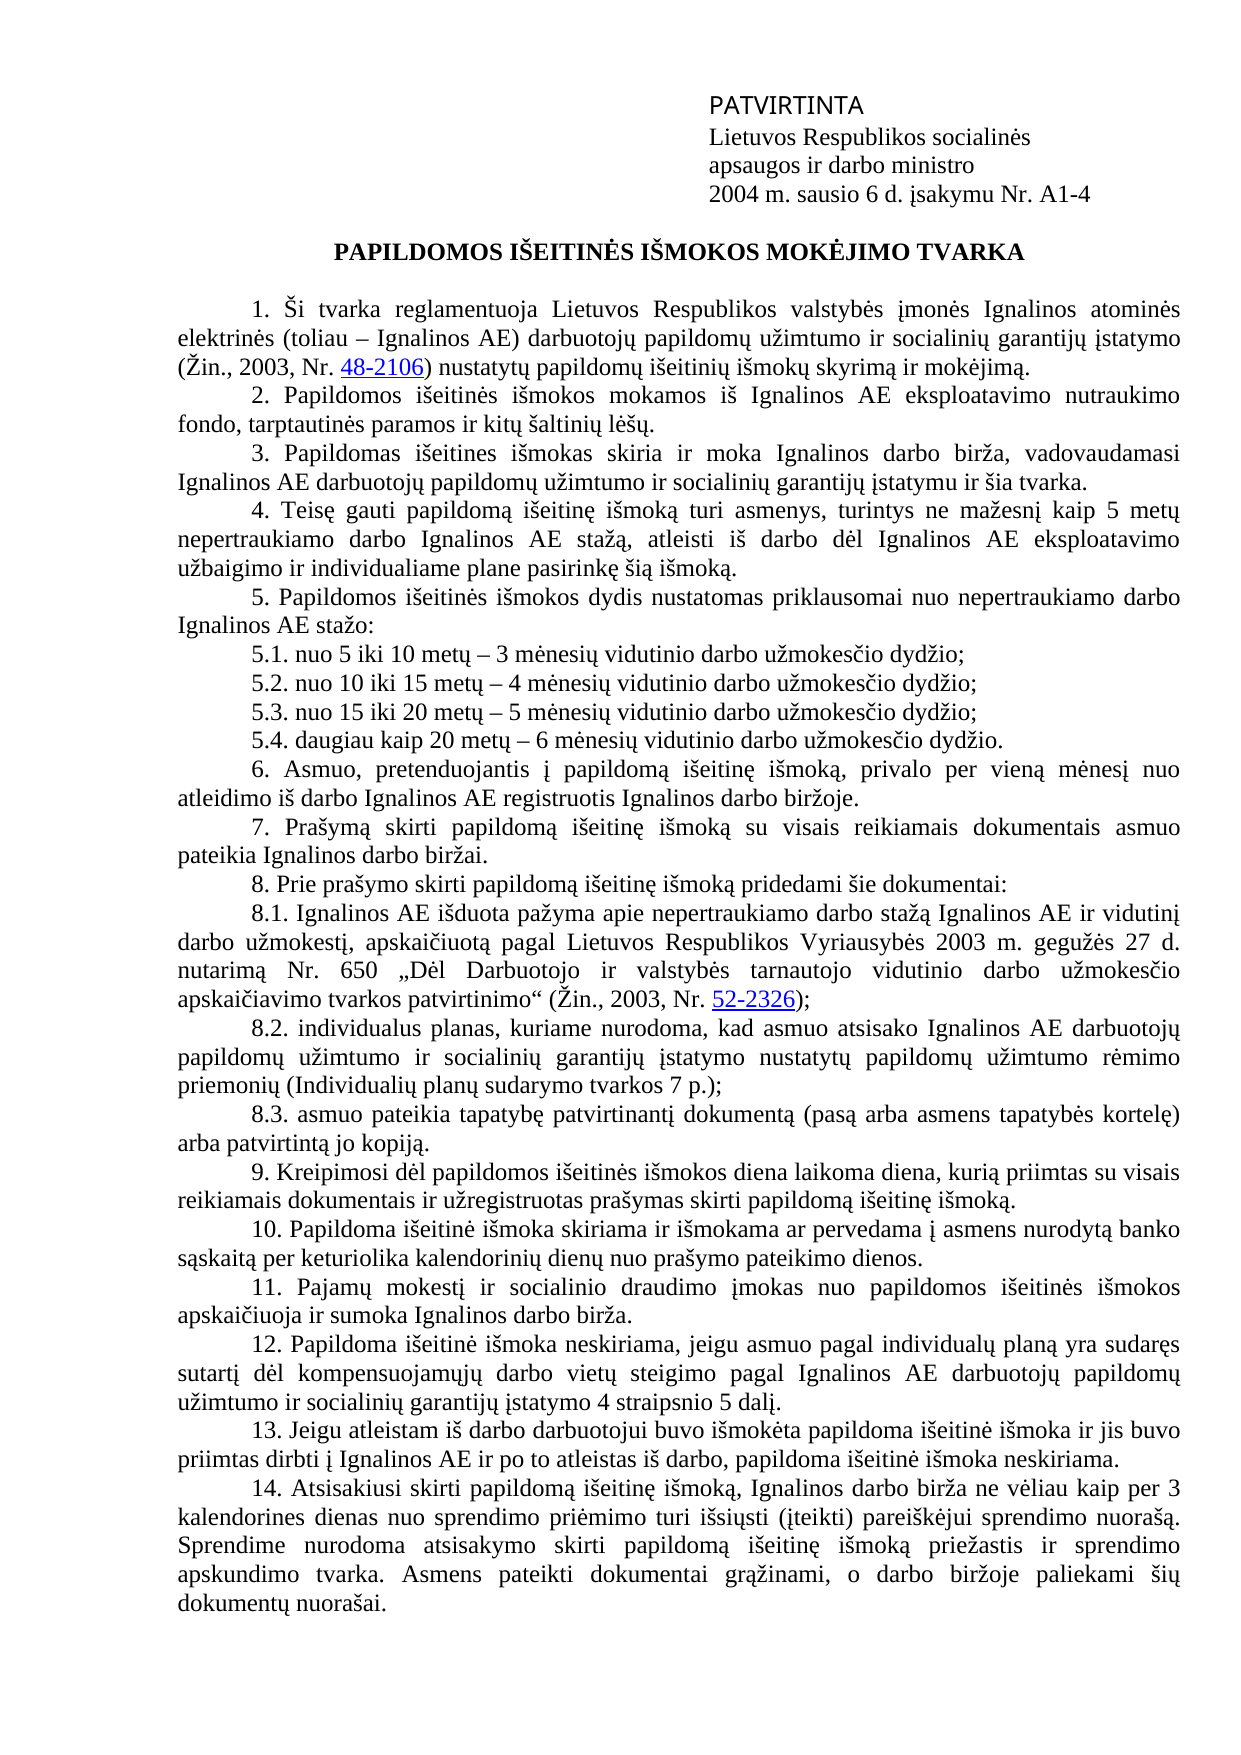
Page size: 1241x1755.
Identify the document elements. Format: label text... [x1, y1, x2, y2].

text 8.1. Ignalinos AE išduota pažyma apie nepertraukiamo darbo stažą Ignalinos AE ir vidutinį darbo užmokestį, apskaičiuotą pagal Lietuvos Respublikos Vyriausybės 2003 m. gegužės 27 d. nutarimą Nr. 650 „Dėl Darbuotojo ir valstybės tarnautojo vidutinio darbo užmokesčio apskaičiavimo tvarkos patvirtinimo“ (Žin., 2003, Nr. 52-2326); [177, 898, 1181, 1013]
text 5.3. nuo 15 iki 20 metų – 5 mėnesių vidutinio darbo užmokesčio dydžio; [177, 697, 1181, 726]
text Lietuvos Respublikos socialinės [177, 122, 1181, 151]
text 9. Kreipimosi dėl papildomos išeitinės išmokos diena laikoma diena, kurią priimtas su visais reikiamais dokumentais ir užregistruotas prašymas skirti papildomą išeitinę išmoką. [177, 1157, 1181, 1214]
text 11. Pajamų mokestį ir socialinio draudimo įmokas nuo papildomos išeitinės išmokos apskaičiuoja ir sumoka Ignalinos darbo birža. [177, 1272, 1181, 1329]
text 5.4. daugiau kaip 20 metų – 6 mėnesių vidutinio darbo užmokesčio dydžio. [177, 726, 1181, 754]
text apsaugos ir darbo ministro [177, 151, 1181, 179]
text PATVIRTINTA [177, 88, 1181, 122]
text 5. Papildomos išeitinės išmokos dydis nustatomas priklausomai nuo nepertraukiamo darbo Ignalinos AE stažo: [177, 582, 1181, 639]
text 5.1. nuo 5 iki 10 metų – 3 mėnesių vidutinio darbo užmokesčio dydžio; [177, 639, 1181, 668]
text 12. Papildoma išeitinė išmoka neskiriama, jeigu asmuo pagal individualų planą yra sudaręs sutartį dėl kompensuojamųjų darbo vietų steigimo pagal Ignalinos AE darbuotojų papildomų užimtumo ir socialinių garantijų įstatymo 4 straipsnio 5 dalį. [177, 1329, 1181, 1416]
text 2. Papildomos išeitinės išmokos mokamos iš Ignalinos AE eksploatavimo nutraukimo fondo, tarptautinės paramos ir kitų šaltinių lėšų. [177, 381, 1181, 438]
text 13. Jeigu atleistam iš darbo darbuotojui buvo išmokėta papildoma išeitinė išmoka ir jis buvo priimtas dirbti į Ignalinos AE ir po to atleistas iš darbo, papildoma išeitinė išmoka neskiriama. [177, 1416, 1181, 1473]
text 5.2. nuo 10 iki 15 metų – 4 mėnesių vidutinio darbo užmokesčio dydžio; [177, 668, 1181, 697]
text 8.3. asmuo pateikia tapatybę patvirtinantį dokumentą (pasą arba asmens tapatybės kortelę) arba patvirtintą jo kopiją. [177, 1099, 1181, 1157]
text 14. Atsisakiusi skirti papildomą išeitinę išmoką, Ignalinos darbo birža ne vėliau kaip per 3 kalendorines dienas nuo sprendimo priėmimo turi išsiųsti (įteikti) pareiškėjui sprendimo nuorašą. Sprendime nurodoma atsisakymo skirti papildomą išeitinę išmoką priežastis ir sprendimo apskundimo tvarka. Asmens pateikti dokumentai grąžinami, o darbo biržoje paliekami šių dokumentų nuorašai. [177, 1473, 1181, 1617]
text PAPILDOMOS IŠEITINĖS IŠMOKOS MOKĖJIMO TVARKA [177, 237, 1181, 266]
text 7. Prašymą skirti papildomą išeitinę išmoką su visais reikiamais dokumentais asmuo pateikia Ignalinos darbo biržai. [177, 812, 1181, 869]
text 2004 m. sausio 6 d. įsakymu Nr. A1-4 [177, 179, 1181, 208]
text 4. Teisę gauti papildomą išeitinę išmoką turi asmenys, turintys ne mažesnį kaip 5 metų nepertraukiamo darbo Ignalinos AE stažą, atleisti iš darbo dėl Ignalinos AE eksploatavimo užbaigimo ir individualiame plane pasirinkę šią išmoką. [177, 496, 1181, 582]
text 6. Asmuo, pretenduojantis į papildomą išeitinę išmoką, privalo per vieną mėnesį nuo atleidimo iš darbo Ignalinos AE registruotis Ignalinos darbo biržoje. [177, 754, 1181, 812]
text 8. Prie prašymo skirti papildomą išeitinę išmoką pridedami šie dokumentai: [177, 869, 1181, 898]
text 1. Ši tvarka reglamentuoja Lietuvos Respublikos valstybės įmonės Ignalinos atominės elektrinės (toliau – Ignalinos AE) darbuotojų papildomų užimtumo ir socialinių garantijų įstatymo (Žin., 2003, Nr. 48-2106) nustatytų papildomų išeitinių išmokų skyrimą ir mokėjimą. [177, 294, 1181, 381]
text 10. Papildoma išeitinė išmoka skiriama ir išmokama ar pervedama į asmens nurodytą banko sąskaitą per keturiolika kalendorinių dienų nuo prašymo pateikimo dienos. [177, 1214, 1181, 1272]
text 8.2. individualus planas, kuriame nurodoma, kad asmuo atsisako Ignalinos AE darbuotojų papildomų užimtumo ir socialinių garantijų įstatymo nustatytų papildomų užimtumo rėmimo priemonių (Individualių planų sudarymo tvarkos 7 p.); [177, 1013, 1181, 1099]
text 3. Papildomas išeitines išmokas skiria ir moka Ignalinos darbo birža, vadovaudamasi Ignalinos AE darbuotojų papildomų užimtumo ir socialinių garantijų įstatymu ir šia tvarka. [177, 438, 1181, 496]
